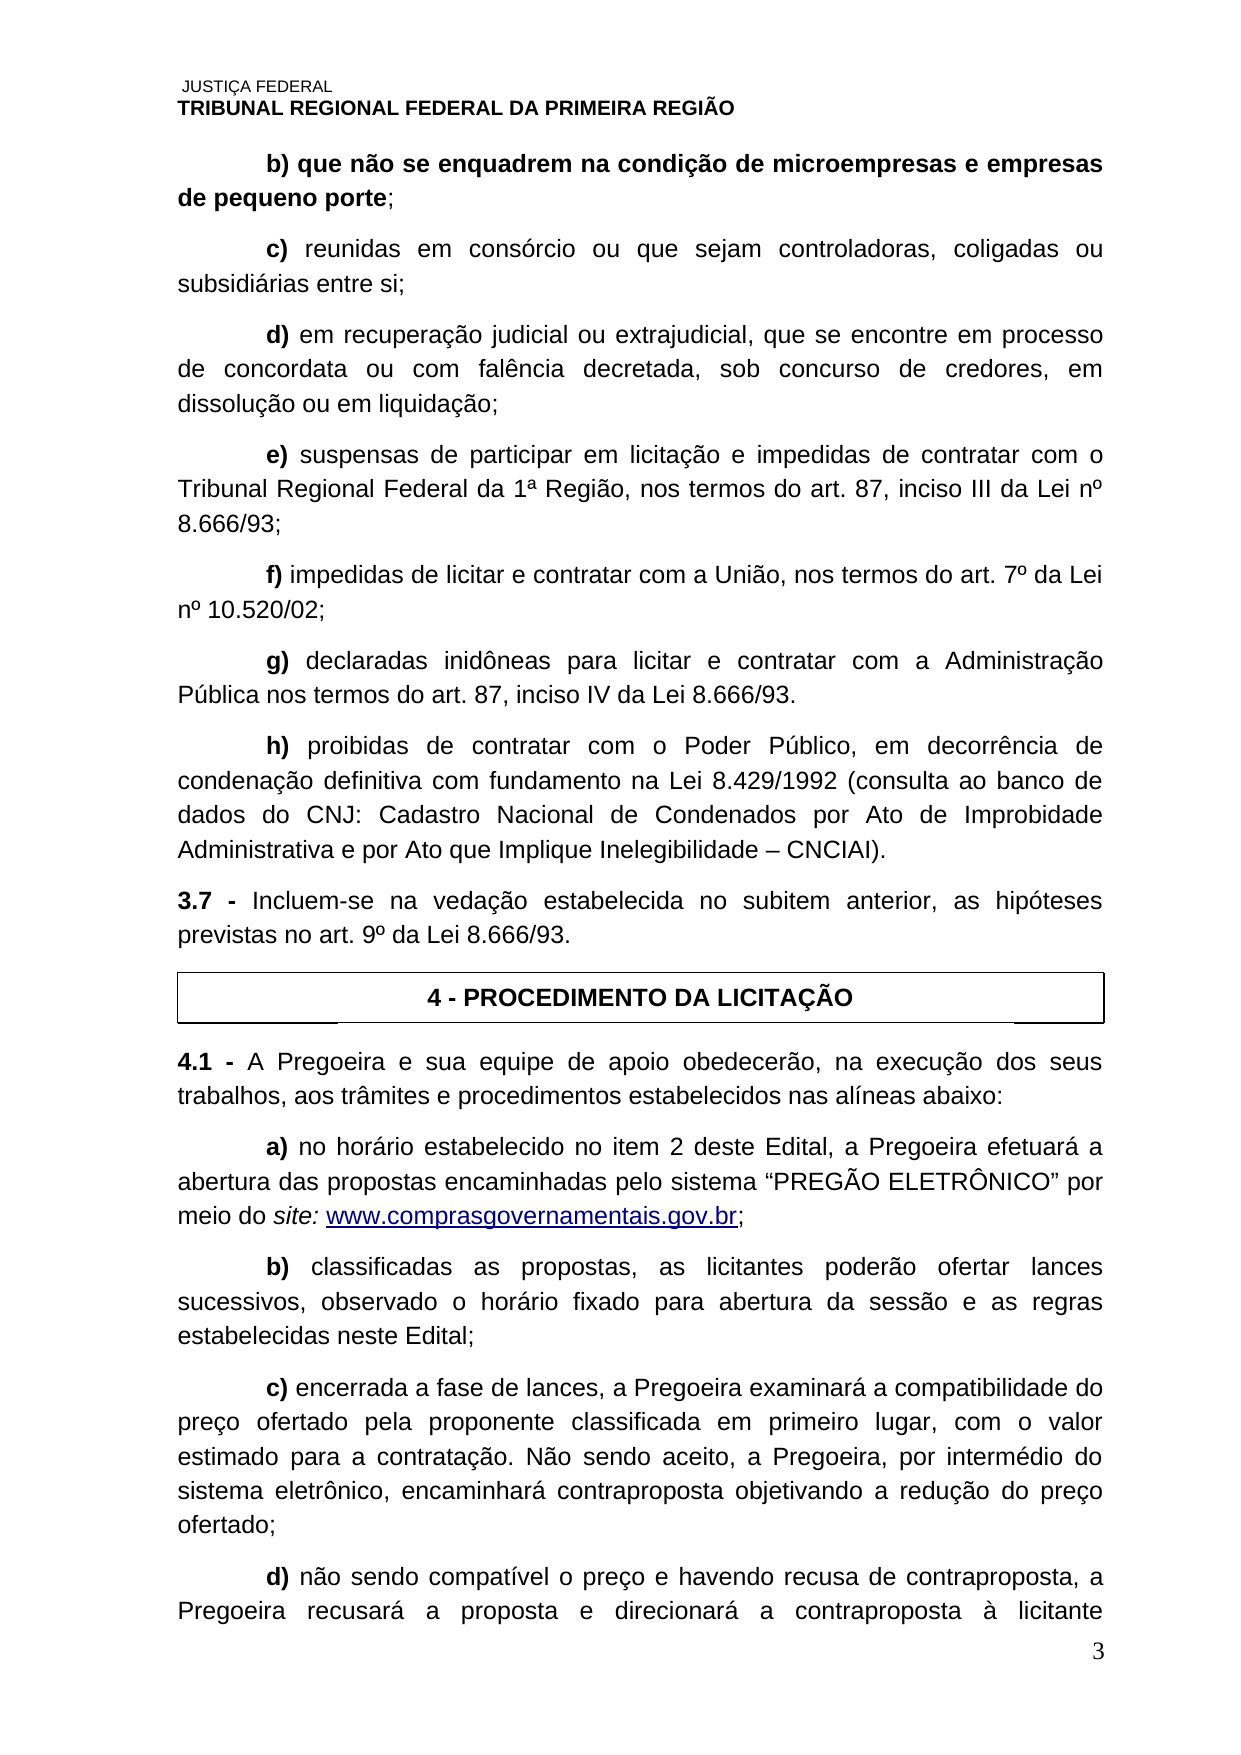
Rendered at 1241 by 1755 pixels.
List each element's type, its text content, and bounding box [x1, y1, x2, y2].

text e) suspensas de participar em licitação e impedidas de contratar com o Tribunal Regional Federal da 1ª Região, nos termos do art. 87, inciso III da Lei nº 8.666/93; [177, 440, 1104, 538]
text b) classificadas as propostas, as licitantes poderão ofertar lances sucessivos, observado o horário fixado para abertura da sessão e as regras estabelecidas neste Edital; [177, 1252, 1104, 1350]
text d) em recuperação judicial ou extrajudicial, que se encontre em processo de concordata ou com falência decretada, sob concurso de credores, em dissolução ou em liquidação; [177, 320, 1104, 418]
text d) não sendo compatível o preço e havendo recusa de contraproposta, a Pregoeira recusará a proposta e direcionará a contraproposta à licitante [177, 1562, 1104, 1625]
text b) que não se enquadrem na condição de microempresas e empresas de pequeno porte; [177, 149, 1104, 212]
text 4.1 - A Pregoeira e sua equipe de apoio obedecerão, na execução dos seus trabalhos, aos trâmites e procedimentos estabelecidos nas alíneas abaixo: [177, 1047, 337, 1110]
text 4.1 - A Pregoeira e sua equipe de apoio obedecerão, na execução dos seus trabalhos, aos trâmites e procedimentos estabelecidos nas alíneas abaixo: [1014, 1047, 1104, 1110]
text h) proibidas de contratar com o Poder Público, em decorrência de condenação definitiva com fundamento na Lei 8.429/1992 (consulta ao banco de dados do CNJ: Cadastro Nacional de Condenados por Ato de Improbidade Administrativa e por Ato que Implique Inelegibilidade – CNCIAI). [1014, 731, 1104, 863]
text f) impedidas de licitar e contratar com a União, nos termos do art. 7º da Lei nº 10.520/02; [177, 560, 1104, 623]
text g) declaradas inidôneas para licitar e contratar com a Administração Pública nos termos do art. 87, inciso IV da Lei 8.666/93. [177, 646, 337, 709]
text 3.7 - Incluem-se na vedação estabelecida no subitem anterior, as hipóteses previstas no art. 9º da Lei 8.666/93. [177, 886, 337, 949]
text 4 - PROCEDIMENTO DA LICITAÇÃO [178, 973, 337, 1022]
text c) reunidas em consórcio ou que sejam controladoras, coligadas ou subsidiárias entre si; [177, 234, 1104, 297]
text g) declaradas inidôneas para licitar e contratar com a Administração Pública nos termos do art. 87, inciso IV da Lei 8.666/93. [1014, 646, 1104, 709]
text 4 - PROCEDIMENTO DA LICITAÇÃO [1014, 973, 1103, 1022]
text a) no horário estabelecido no item 2 deste Edital, a Pregoeira efetuará a abertura das propostas encaminhadas pelo sistema “PREGÃO ELETRÔNICO” por meio do site: www.comprasgovernamentais.gov.br; [1014, 1132, 1104, 1230]
text a) no horário estabelecido no item 2 deste Edital, a Pregoeira efetuará a abertura das propostas encaminhadas pelo sistema “PREGÃO ELETRÔNICO” por meio do site: www.comprasgovernamentais.gov.br; [177, 1132, 337, 1230]
text h) proibidas de contratar com o Poder Público, em decorrência de condenação definitiva com fundamento na Lei 8.429/1992 (consulta ao banco de dados do CNJ: Cadastro Nacional de Condenados por Ato de Improbidade Administrativa e por Ato que Implique Inelegibilidade – CNCIAI). [177, 731, 337, 863]
text c) encerrada a fase de lances, a Pregoeira examinará a compatibilidade do preço ofertado pela proponente classificada em primeiro lugar, com o valor estimado para a contratação. Não sendo aceito, a Pregoeira, por intermédio do sistema eletrônico, encaminhará contraproposta objetivando a redução do preço ofertado; [177, 1372, 1104, 1539]
text 3.7 - Incluem-se na vedação estabelecida no subitem anterior, as hipóteses previstas no art. 9º da Lei 8.666/93. [1014, 886, 1104, 949]
